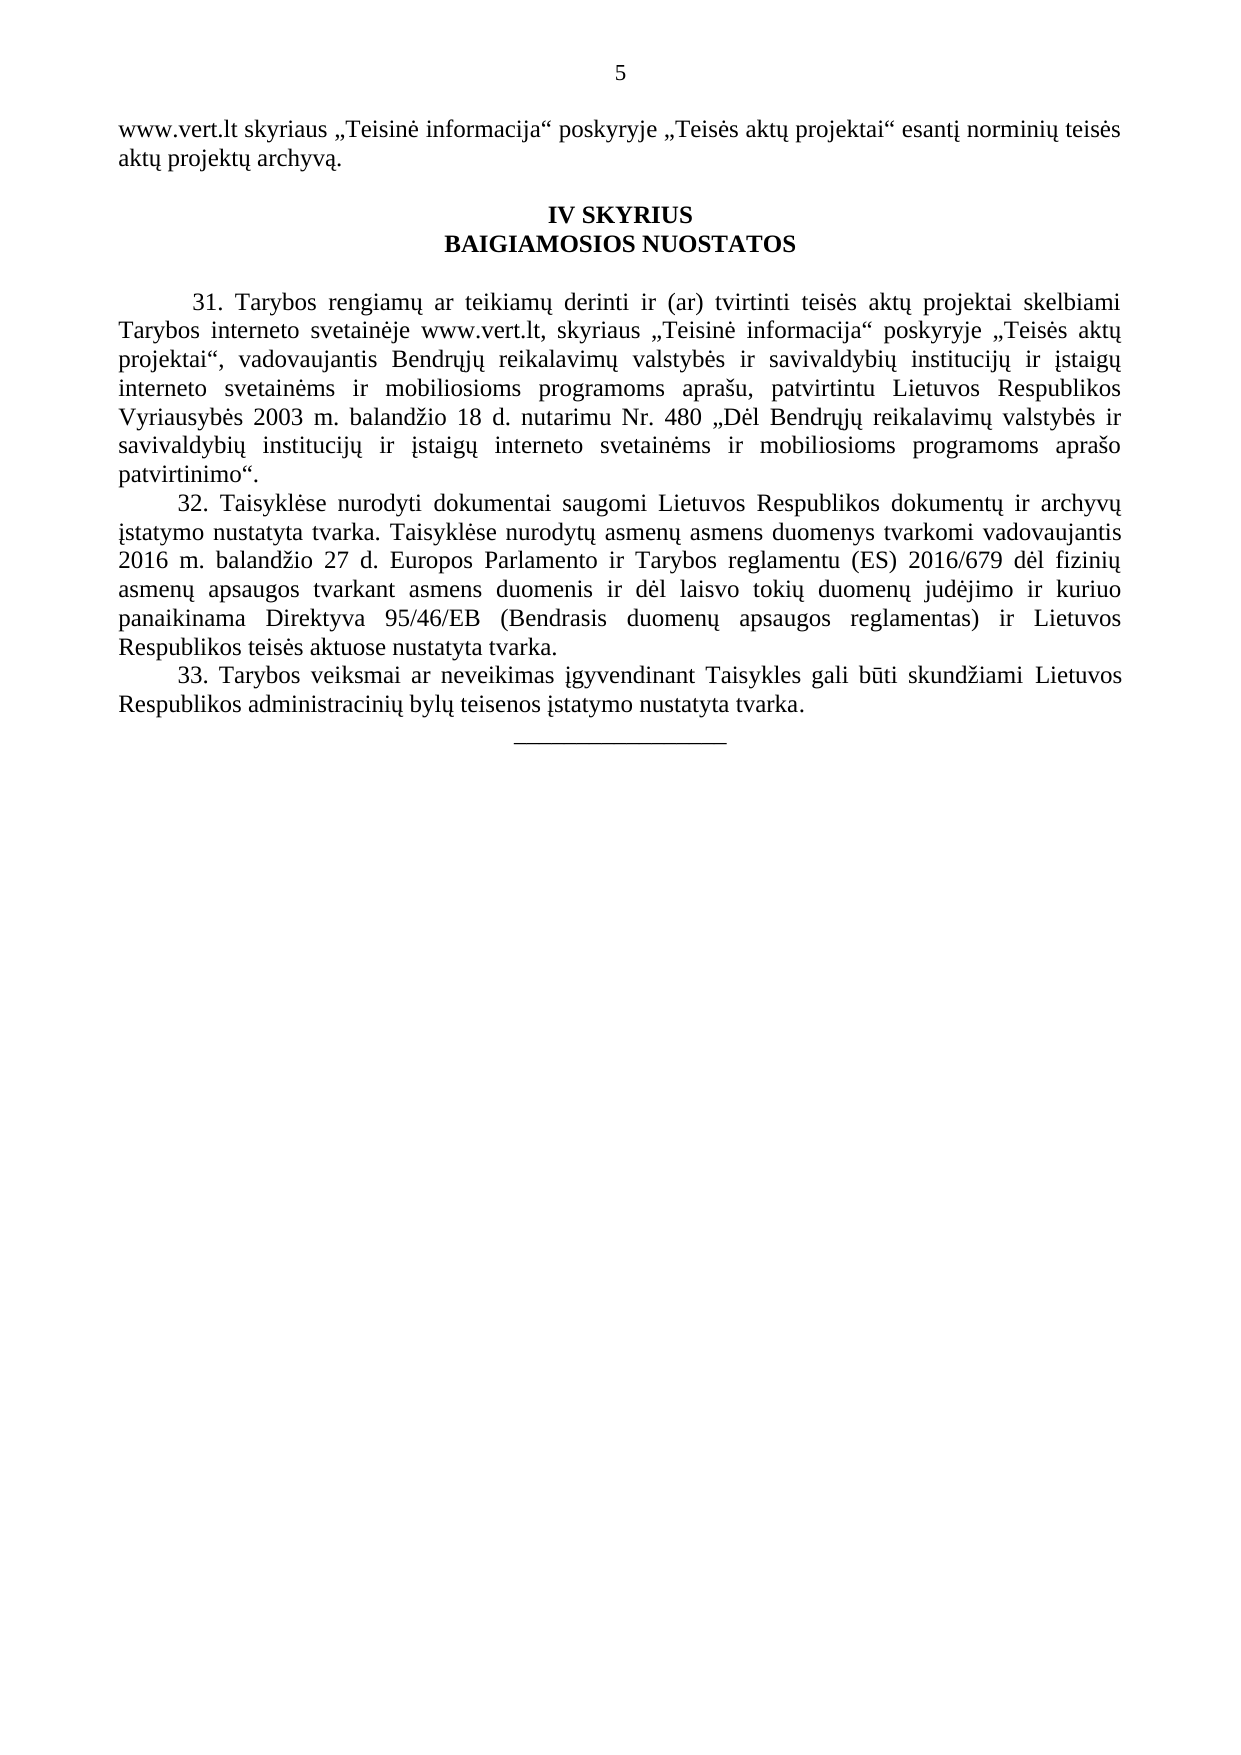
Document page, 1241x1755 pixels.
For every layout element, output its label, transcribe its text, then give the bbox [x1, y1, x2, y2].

text 32. Taisyklėse nurodyti dokumentai saugomi Lietuvos Respublikos dokumentų ir archyvų įstatymo nustatyta tvarka. Taisyklėse nurodytų asmenų asmens duomenys tvarkomi vadovaujantis 2016 m. balandžio 27 d. Europos Parlamento ir Tarybos reglamentu (ES) 2016/679 dėl fizinių asmenų apsaugos tvarkant asmens duomenis ir dėl laisvo tokių duomenų judėjimo ir kuriuo panaikinama Direktyva 95/46/EB (Bendrasis duomenų apsaugos reglamentas) ir Lietuvos Respublikos teisės aktuose nustatyta tvarka. [118, 488, 1122, 660]
text BAIGIAMOSIOS NUOSTATOS [118, 229, 1122, 258]
text 33. Tarybos veiksmai ar neveikimas įgyvendinant Taisykles gali būti skundžiami Lietuvos Respublikos administracinių bylų teisenos įstatymo nustatyta tvarka. [118, 660, 1122, 718]
text _________________ [118, 718, 1122, 747]
text www.vert.lt skyriaus „Teisinė informacija“ poskyryje „Teisės aktų projektai“ esantį norminių teisės aktų projektų archyvą. [118, 114, 1122, 172]
text IV SKYRIUS [118, 200, 1122, 229]
text 31. Tarybos rengiamų ar teikiamų derinti ir (ar) tvirtinti teisės aktų projektai skelbiami Tarybos interneto svetainėje www.vert.lt, skyriaus „Teisinė informacija“ poskyryje „Teisės aktų projektai“, vadovaujantis Bendrųjų reikalavimų valstybės ir savivaldybių institucijų ir įstaigų interneto svetainėms ir mobiliosioms programoms aprašu, patvirtintu Lietuvos Respublikos Vyriausybės 2003 m. balandžio 18 d. nutarimu Nr. 480 „Dėl Bendrųjų reikalavimų valstybės ir savivaldybių institucijų ir įstaigų interneto svetainėms ir mobiliosioms programoms aprašo patvirtinimo“. [118, 287, 1122, 488]
